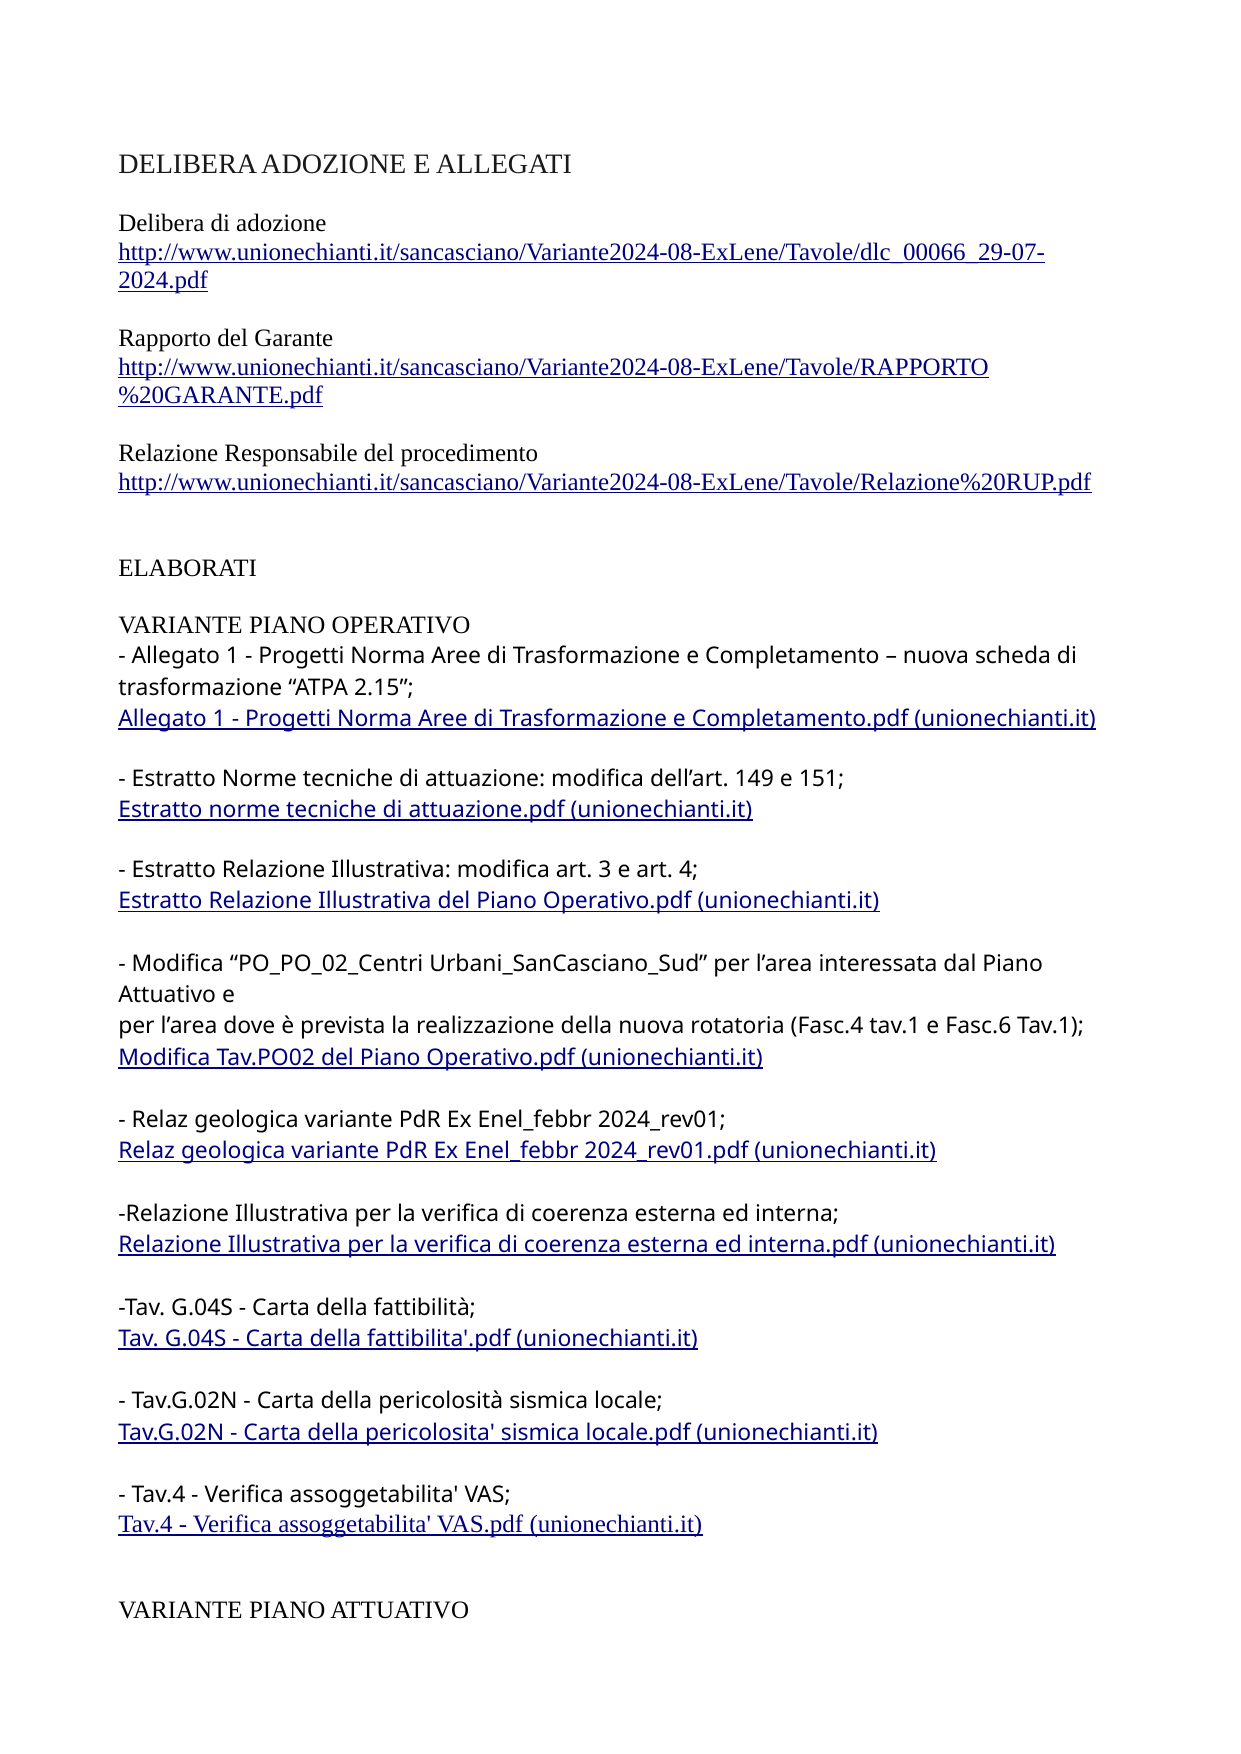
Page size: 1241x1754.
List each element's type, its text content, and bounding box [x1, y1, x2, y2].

text Estratto norme tecniche di attuazione.pdf (unionechianti.it) [118, 793, 1122, 824]
text - Relaz geologica variante PdR Ex Enel_febbr 2024_rev01; [118, 1103, 1122, 1134]
text - Modifica “PO_PO_02_Centri Urbani_SanCasciano_Sud” per l’area interessata dal Piano Attuativo e [118, 947, 1122, 1009]
text - Tav.4 - Verifica assoggetabilita' VAS; [118, 1478, 1122, 1509]
text VARIANTE PIANO ATTUATIVO [118, 1596, 1122, 1624]
text Delibera di adozione [118, 208, 1122, 237]
text Rapporto del Garante [118, 323, 1122, 352]
text Tav.4 - Verifica assoggetabilita' VAS.pdf (unionechianti.it) [118, 1509, 1122, 1538]
text trasformazione “ATPA 2.15”; [118, 671, 1122, 702]
text - Tav.G.02N - Carta della pericolosità sismica locale; [118, 1384, 1122, 1416]
text Tav. G.04S - Carta della fattibilita'.pdf (unionechianti.it) [118, 1322, 1122, 1353]
text Relaz geologica variante PdR Ex Enel_febbr 2024_rev01.pdf (unionechianti.it) [118, 1134, 1122, 1166]
text VARIANTE PIANO OPERATIVO [118, 611, 1122, 639]
text Estratto Relazione Illustrativa del Piano Operativo.pdf (unionechianti.it) [118, 884, 1122, 916]
text http://www.unionechianti.it/sancasciano/Variante2024-08-ExLene/Tavole/RAPPORTO%20GARANTE.pdf [118, 352, 1122, 409]
text per l’area dove è prevista la realizzazione della nuova rotatoria (Fasc.4 tav.1 e Fasc.6 Tav.1); [118, 1009, 1122, 1041]
text DELIBERA ADOZIONE E ALLEGATI [118, 147, 1122, 179]
text http://www.unionechianti.it/sancasciano/Variante2024-08-ExLene/Tavole/dlc_00066_29-07-2024.pdf [118, 237, 1122, 294]
text Tav.G.02N - Carta della pericolosita' sismica locale.pdf (unionechianti.it) [118, 1416, 1122, 1447]
text - Estratto Norme tecniche di attuazione: modifica dell’art. 149 e 151; [118, 762, 1122, 793]
text - Allegato 1 - Progetti Norma Aree di Trasformazione e Completamento – nuova scheda di [118, 639, 1122, 671]
text Modifica Tav.PO02 del Piano Operativo.pdf (unionechianti.it) [118, 1041, 1122, 1072]
text - Estratto Relazione Illustrativa: modifica art. 3 e art. 4; [118, 853, 1122, 884]
text Relazione Illustrativa per la verifica di coerenza esterna ed interna.pdf (unionechianti.it) [118, 1228, 1122, 1259]
text ELABORATI [118, 553, 1122, 582]
text http://www.unionechianti.it/sancasciano/Variante2024-08-ExLene/Tavole/Relazione%20RUP.pdf [118, 467, 1122, 496]
text Allegato 1 - Progetti Norma Aree di Trasformazione e Completamento.pdf (unionechianti.it) [118, 702, 1122, 733]
text -Relazione Illustrativa per la verifica di coerenza esterna ed interna; [118, 1197, 1122, 1228]
text -Tav. G.04S - Carta della fattibilità; [118, 1291, 1122, 1322]
text Relazione Responsabile del procedimento [118, 438, 1122, 467]
